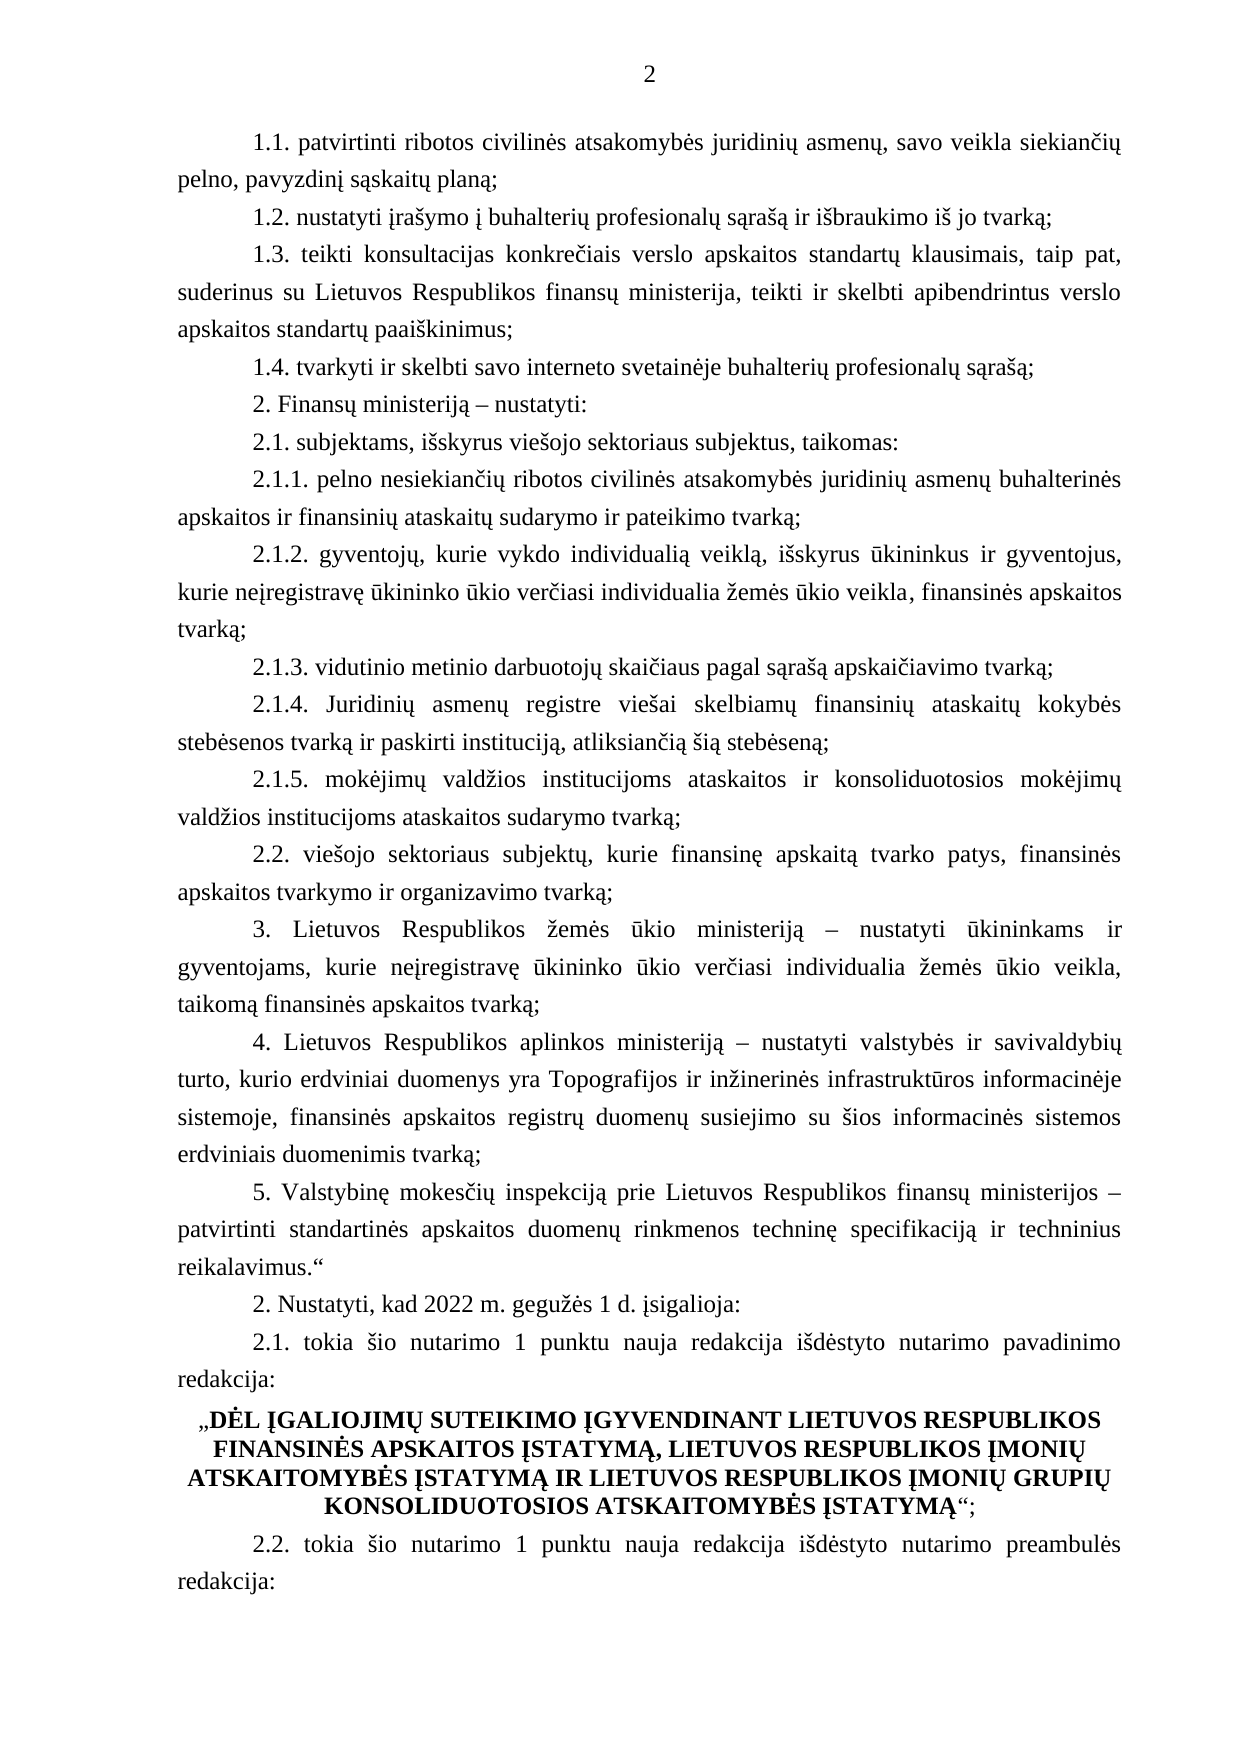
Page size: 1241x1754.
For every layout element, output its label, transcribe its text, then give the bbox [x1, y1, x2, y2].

text 1.2. nustatyti įrašymo į buhalterių profesionalų sąrašą ir išbraukimo iš jo tvarką; [177, 193, 1122, 231]
text 2.1.1. pelno nesiekiančių ribotos civilinės atsakomybės juridinių asmenų buhalterinės apskaitos ir finansinių ataskaitų sudarymo ir pateikimo tvarką; [177, 456, 1122, 531]
text 3. Lietuvos Respublikos žemės ūkio ministeriją – nustatyti ūkininkams ir gyventojams, kurie neįregistravę ūkininko ūkio verčiasi individualia žemės ūkio veikla, taikomą finansinės apskaitos tvarką; [177, 906, 1122, 1018]
text 2.1. tokia šio nutarimo 1 punktu nauja redakcija išdėstyto nutarimo pavadinimo redakcija: [177, 1318, 1122, 1393]
text 2.2. viešojo sektoriaus subjektų, kurie finansinę apskaitą tvarko patys, finansinės apskaitos tvarkymo ir organizavimo tvarką; [177, 831, 1122, 906]
text 2. Nustatyti, kad 2022 m. gegužės 1 d. įsigalioja: [177, 1281, 1122, 1318]
text 1.3. teikti konsultacijas konkrečiais verslo apskaitos standartų klausimais, taip pat, suderinus su Lietuvos Respublikos finansų ministerija, teikti ir skelbti apibendrintus verslo apskaitos standartų paaiškinimus; [177, 231, 1122, 343]
text „DĖL ĮGALIOJIMŲ SUTEIKIMO ĮGYVENDINANT LIETUVOS RESPUBLIKOS FINANSINĖS APSKAITOS ĮSTATYMĄ, LIETUVOS RESPUBLIKOS ĮMONIŲ ATSKAITOMYBĖS ĮSTATYMĄ IR LIETUVOS RESPUBLIKOS ĮMONIŲ GRUPIŲ KONSOLIDUOTOSIOS ATSKAITOMYBĖS ĮSTATYMĄ“; [177, 1405, 1122, 1520]
text 5. Valstybinę mokesčių inspekciją prie Lietuvos Respublikos finansų ministerijos – patvirtinti standartinės apskaitos duomenų rinkmenos techninę specifikaciją ir techninius reikalavimus.“ [177, 1168, 1122, 1281]
text 1.1. patvirtinti ribotos civilinės atsakomybės juridinių asmenų, savo veikla siekiančių pelno, pavyzdinį sąskaitų planą; [177, 118, 1122, 193]
text 2.1.5. mokėjimų valdžios institucijoms ataskaitos ir konsoliduotosios mokėjimų valdžios institucijoms ataskaitos sudarymo tvarką; [177, 756, 1122, 831]
text 2.1.2. gyventojų, kurie vykdo individualią veiklą, išskyrus ūkininkus ir gyventojus, kurie neįregistravę ūkininko ūkio verčiasi individualia žemės ūkio veikla, finansinės apskaitos tvarką; [177, 531, 1122, 643]
text 2.1.3. vidutinio metinio darbuotojų skaičiaus pagal sąrašą apskaičiavimo tvarką; [177, 643, 1122, 681]
text 2.1.4. Juridinių asmenų registre viešai skelbiamų finansinių ataskaitų kokybės stebėsenos tvarką ir paskirti instituciją, atliksiančią šią stebėseną; [177, 681, 1122, 756]
text 2.1. subjektams, išskyrus viešojo sektoriaus subjektus, taikomas: [177, 418, 1122, 456]
text 2. Finansų ministeriją – nustatyti: [177, 381, 1122, 418]
text 2.2. tokia šio nutarimo 1 punktu nauja redakcija išdėstyto nutarimo preambulės redakcija: [177, 1520, 1122, 1595]
text 1.4. tvarkyti ir skelbti savo interneto svetainėje buhalterių profesionalų sąrašą; [177, 343, 1122, 381]
text 4. Lietuvos Respublikos aplinkos ministeriją – nustatyti valstybės ir savivaldybių turto, kurio erdviniai duomenys yra Topografijos ir inžinerinės infrastruktūros informacinėje sistemoje, finansinės apskaitos registrų duomenų susiejimo su šios informacinės sistemos erdviniais duomenimis tvarką; [177, 1018, 1122, 1168]
